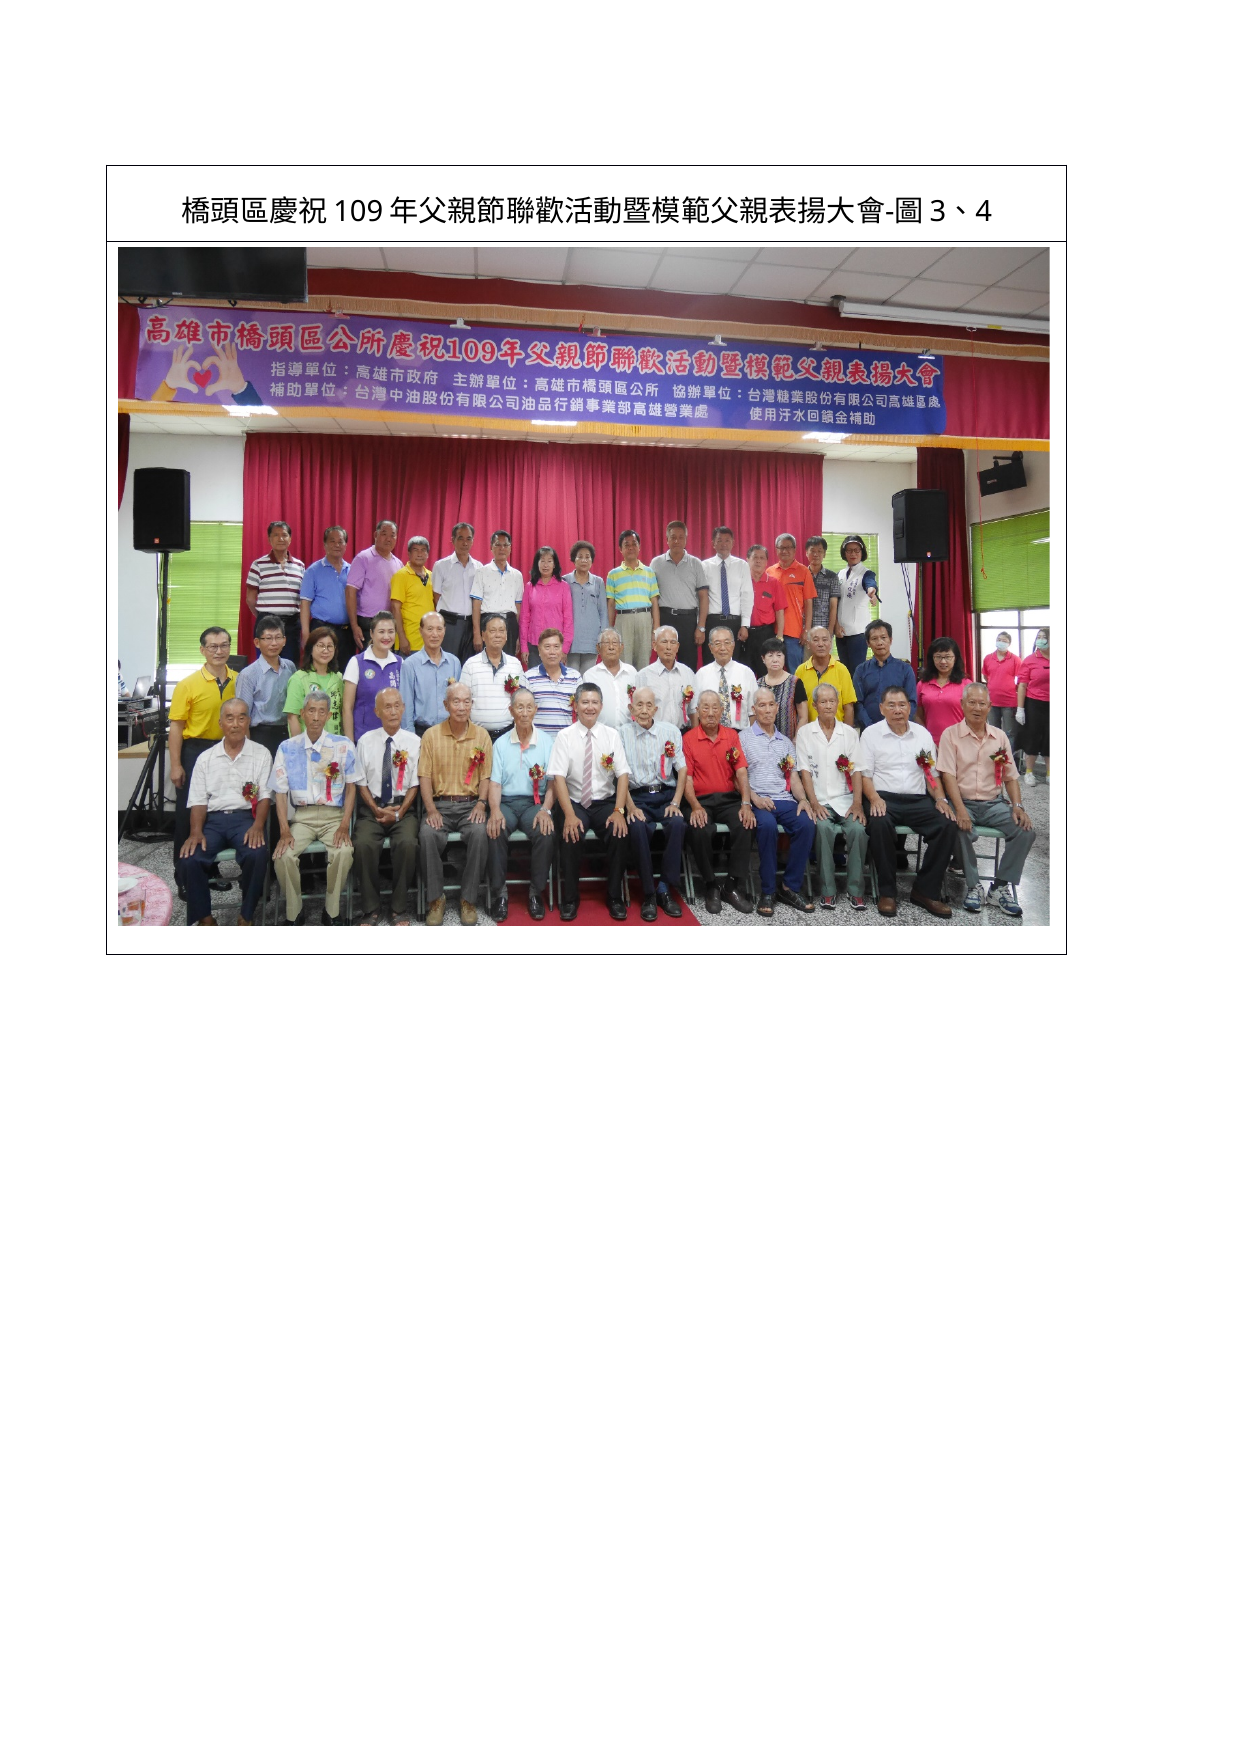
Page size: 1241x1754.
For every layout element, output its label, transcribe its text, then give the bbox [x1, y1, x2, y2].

table_header 橋頭區慶祝109年父親節聯歡活動暨模範父親表揚大會-圖3、4 [107, 166, 1066, 241]
table_cell [107, 242, 1066, 954]
picture [118, 247, 1050, 926]
